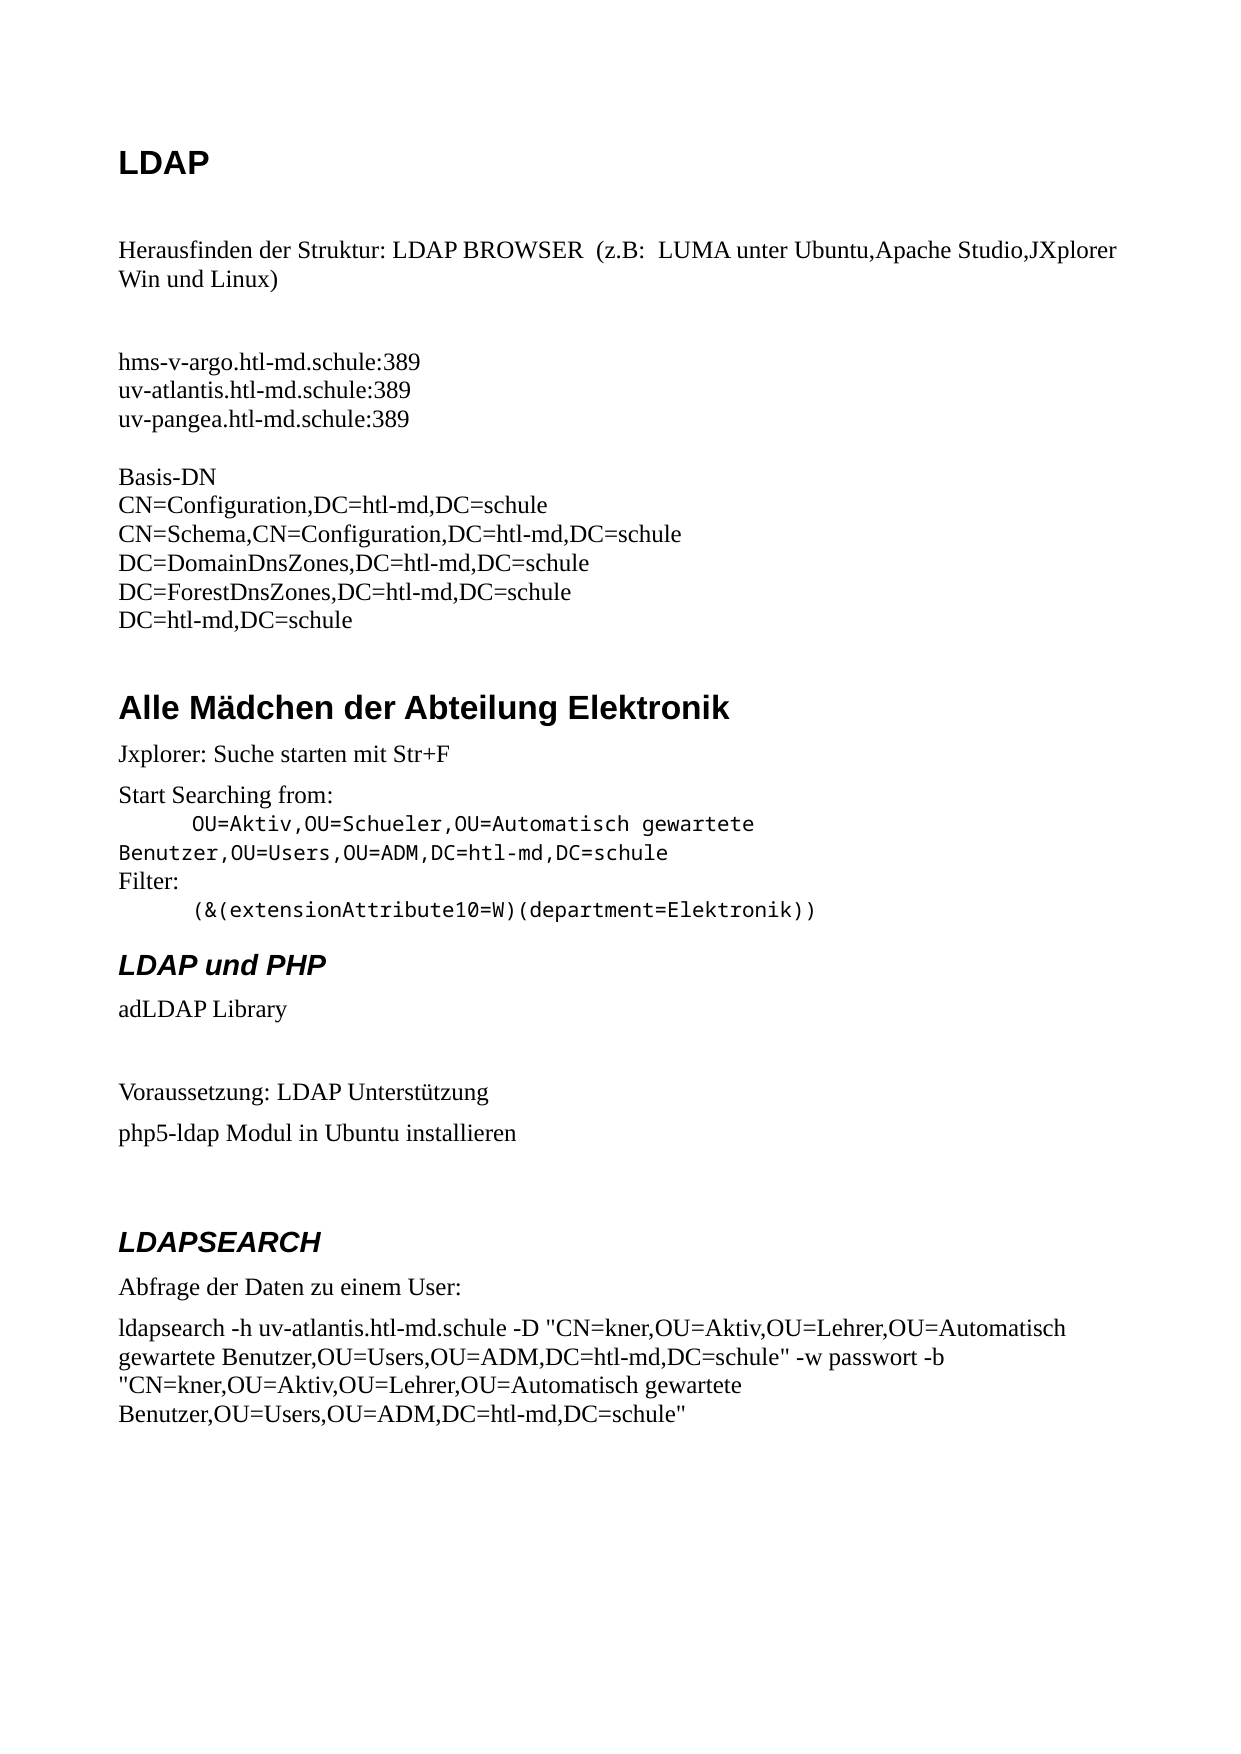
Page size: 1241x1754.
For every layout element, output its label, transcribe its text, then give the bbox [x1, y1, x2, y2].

text (&(extensionAttribute10=W)(department=Elektronik)) [118, 895, 1122, 923]
text adLDAP Library [118, 994, 1122, 1023]
text ldapsearch -h uv-atlantis.htl-md.schule -D "CN=kner,OU=Aktiv,OU=Lehrer,OU=Automatisch gewartete Benutzer,OU=Users,OU=ADM,DC=htl-md,DC=schule" -w passwort -b "CN=kner,OU=Aktiv,OU=Lehrer,OU=Automatisch gewartete Benutzer,OU=Users,OU=ADM,DC=htl-md,DC=schule" [118, 1313, 1122, 1428]
text Start Searching from: [118, 780, 1122, 809]
text Jxplorer: Suche starten mit Str+F [118, 739, 1122, 768]
text CN=Configuration,DC=htl-md,DC=schule [118, 491, 1122, 519]
text uv-atlantis.htl-md.schule:389 [118, 376, 1122, 404]
text DC=htl-md,DC=schule [118, 606, 1122, 634]
subtitle LDAP und PHP [118, 948, 1122, 982]
text Abfrage der Daten zu einem User: [118, 1272, 1122, 1300]
text DC=ForestDnsZones,DC=htl-md,DC=schule [118, 577, 1122, 606]
text php5-ldap Modul in Ubuntu installieren [118, 1118, 1122, 1147]
text Filter: [118, 866, 1122, 895]
text OU=Aktiv,OU=Schueler,OU=Automatisch gewartete Benutzer,OU=Users,OU=ADM,DC=htl-md,DC=schule [118, 809, 1122, 866]
text CN=Schema,CN=Configuration,DC=htl-md,DC=schule [118, 519, 1122, 548]
text uv-pangea.htl-md.schule:389 [118, 404, 1122, 433]
subtitle LDAP [118, 143, 1122, 182]
text DC=DomainDnsZones,DC=htl-md,DC=schule [118, 548, 1122, 577]
subtitle Alle Mädchen der Abteilung Elektronik [118, 688, 1122, 727]
text Basis-DN [118, 462, 1122, 491]
text Herausfinden der Struktur: LDAP BROWSER (z.B: LUMA unter Ubuntu,Apache Studio,JXplorer Win und Linux) [118, 236, 1122, 293]
text Voraussetzung: LDAP Unterstützung [118, 1077, 1122, 1106]
subtitle LDAPSEARCH [118, 1226, 1122, 1259]
text hms-v-argo.htl-md.schule:389 [118, 347, 1122, 376]
